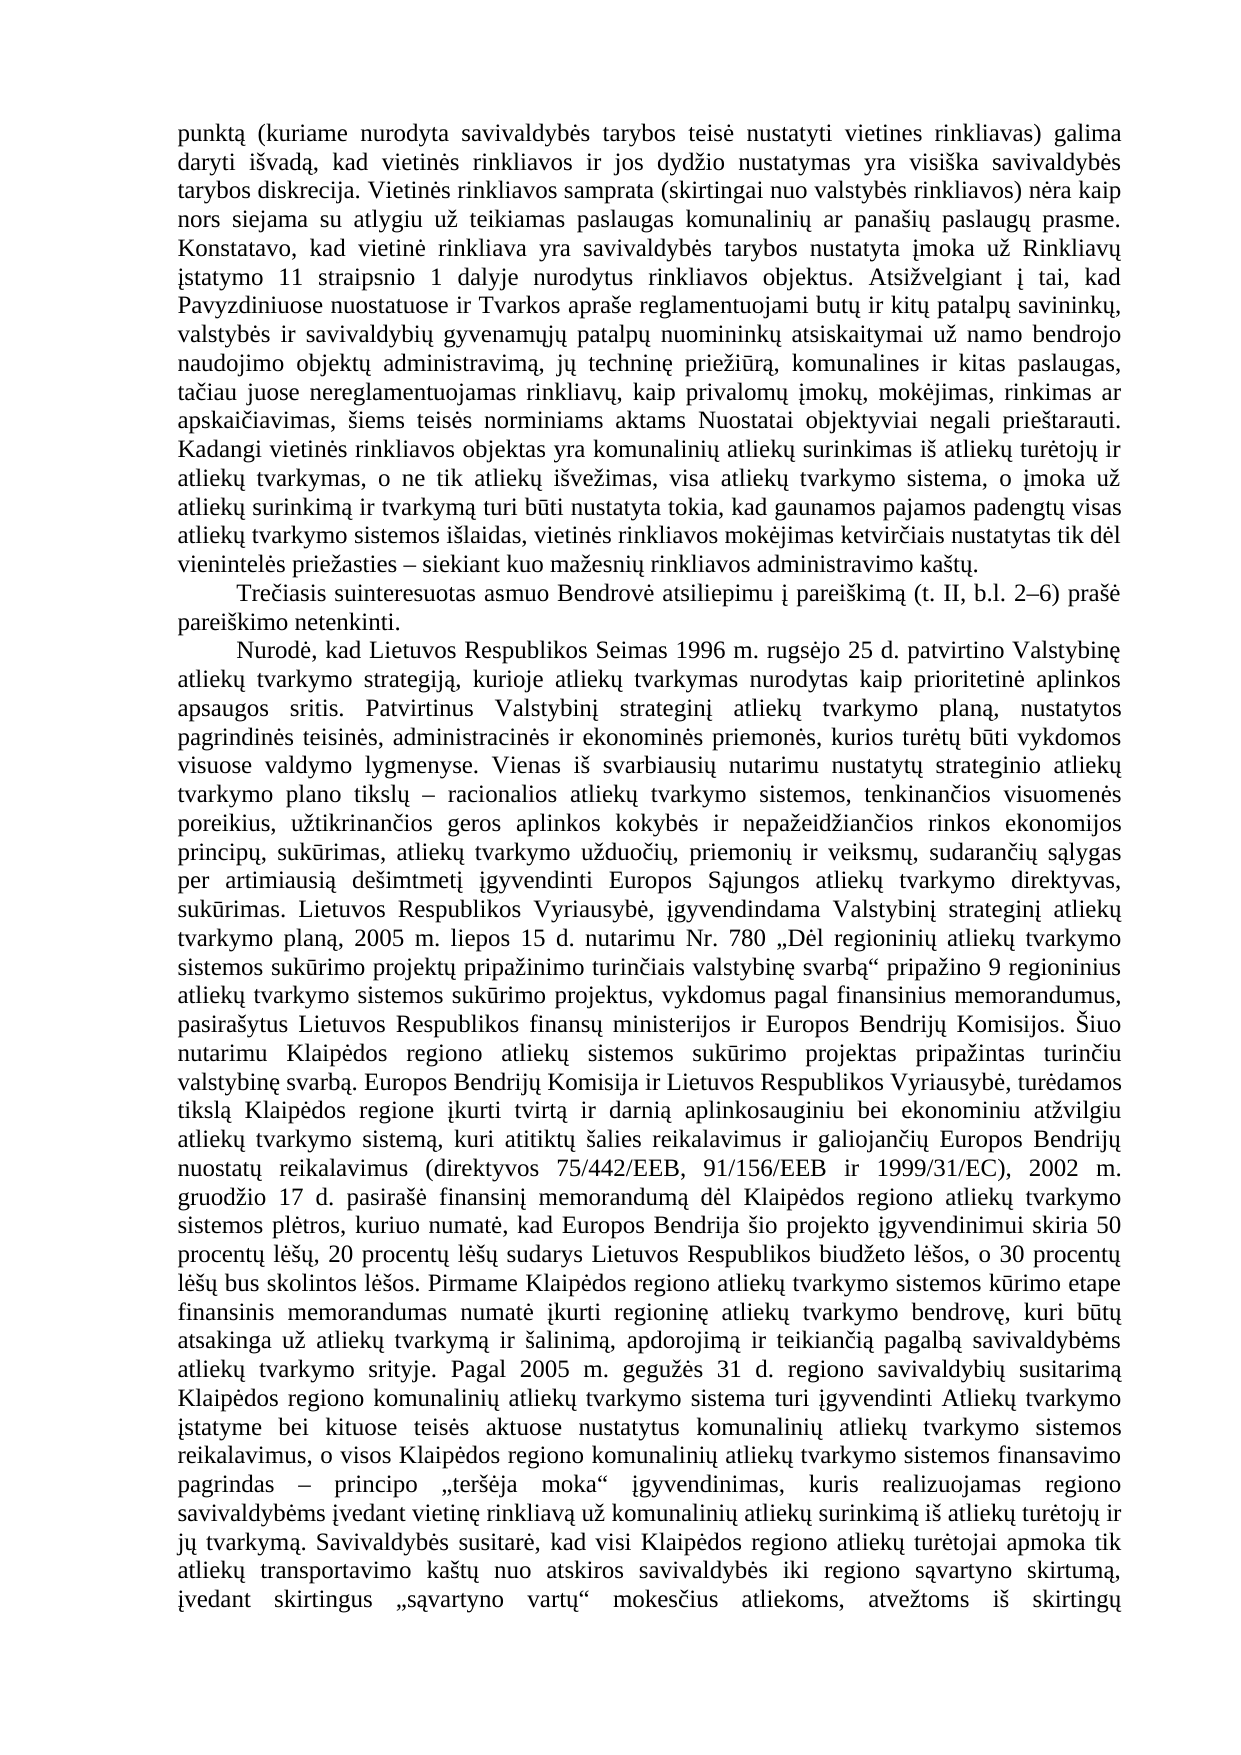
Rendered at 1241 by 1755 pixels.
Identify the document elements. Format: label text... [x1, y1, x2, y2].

text Nurodė, kad Lietuvos Respublikos Seimas 1996 m. rugsėjo 25 d. patvirtino Valstybinę atliekų tvarkymo strategiją, kurioje atliekų tvarkymas nurodytas kaip prioritetinė aplinkos apsaugos sritis. Patvirtinus Valstybinį strateginį atliekų tvarkymo planą, nustatytos pagrindinės teisinės, administracinės ir ekonominės priemonės, kurios turėtų būti vykdomos visuose valdymo lygmenyse. Vienas iš svarbiausių nutarimu nustatytų strateginio atliekų tvarkymo plano tikslų – racionalios atliekų tvarkymo sistemos, tenkinančios visuomenės poreikius, užtikrinančios geros aplinkos kokybės ir nepažeidžiančios rinkos ekonomijos principų, sukūrimas, atliekų tvarkymo užduočių, priemonių ir veiksmų, sudarančių sąlygas per artimiausią dešimtmetį įgyvendinti Europos Sąjungos atliekų tvarkymo direktyvas, sukūrimas. Lietuvos Respublikos Vyriausybė, įgyvendindama Valstybinį strateginį atliekų tvarkymo planą, 2005 m. liepos 15 d. nutarimu Nr. 780 „Dėl regioninių atliekų tvarkymo sistemos sukūrimo projektų pripažinimo turinčiais valstybinę svarbą“ pripažino 9 regioninius atliekų tvarkymo sistemos sukūrimo projektus, vykdomus pagal finansinius memorandumus, pasirašytus Lietuvos Respublikos finansų ministerijos ir Europos Bendrijų Komisijos. Šiuo nutarimu Klaipėdos regiono atliekų sistemos sukūrimo projektas pripažintas turinčiu valstybinę svarbą. Europos Bendrijų Komisija ir Lietuvos Respublikos Vyriausybė, turėdamos tikslą Klaipėdos regione įkurti tvirtą ir darnią aplinkosauginiu bei ekonominiu atžvilgiu atliekų tvarkymo sistemą, kuri atitiktų šalies reikalavimus ir galiojančių Europos Bendrijų nuostatų reikalavimus (direktyvos 75/442/EEB, 91/156/EEB ir 1999/31/EC), 2002 m. gruodžio 17 d. pasirašė finansinį memorandumą dėl Klaipėdos regiono atliekų tvarkymo sistemos plėtros, kuriuo numatė, kad Europos Bendrija šio projekto įgyvendinimui skiria 50 procentų lėšų, 20 procentų lėšų sudarys Lietuvos Respublikos biudžeto lėšos, o 30 procentų lėšų bus skolintos lėšos. Pirmame Klaipėdos regiono atliekų tvarkymo sistemos kūrimo etape finansinis memorandumas numatė įkurti regioninę atliekų tvarkymo bendrovę, kuri būtų atsakinga už atliekų tvarkymą ir šalinimą, apdorojimą ir teikiančią pagalbą savivaldybėms atliekų tvarkymo srityje. Pagal 2005 m. gegužės 31 d. regiono savivaldybių susitarimą Klaipėdos regiono komunalinių atliekų tvarkymo sistema turi įgyvendinti Atliekų tvarkymo įstatyme bei kituose teisės aktuose nustatytus komunalinių atliekų tvarkymo sistemos reikalavimus, o visos Klaipėdos regiono komunalinių atliekų tvarkymo sistemos finansavimo pagrindas – principo „teršėja moka“ įgyvendinimas, kuris realizuojamas regiono savivaldybėms įvedant vietinę rinkliavą už komunalinių atliekų surinkimą iš atliekų turėtojų ir jų tvarkymą. Savivaldybės susitarė, kad visi Klaipėdos regiono atliekų turėtojai apmoka tik atliekų transportavimo kaštų nuo atskiros savivaldybės iki regiono sąvartyno skirtumą, įvedant skirtingus „sąvartyno vartų“ mokesčius atliekoms, atvežtoms iš skirtingų [177, 636, 1122, 1613]
text punktą (kuriame nurodyta savivaldybės tarybos teisė nustatyti vietines rinkliavas) galima daryti išvadą, kad vietinės rinkliavos ir jos dydžio nustatymas yra visiška savivaldybės tarybos diskrecija. Vietinės rinkliavos samprata (skirtingai nuo valstybės rinkliavos) nėra kaip nors siejama su atlygiu už teikiamas paslaugas komunalinių ar panašių paslaugų prasme. Konstatavo, kad vietinė rinkliava yra savivaldybės tarybos nustatyta įmoka už Rinkliavų įstatymo 11 straipsnio 1 dalyje nurodytus rinkliavos objektus. Atsižvelgiant į tai, kad Pavyzdiniuose nuostatuose ir Tvarkos apraše reglamentuojami butų ir kitų patalpų savininkų, valstybės ir savivaldybių gyvenamųjų patalpų nuomininkų atsiskaitymai už namo bendrojo naudojimo objektų administravimą, jų techninę priežiūrą, komunalines ir kitas paslaugas, tačiau juose nereglamentuojamas rinkliavų, kaip privalomų įmokų, mokėjimas, rinkimas ar apskaičiavimas, šiems teisės norminiams aktams Nuostatai objektyviai negali prieštarauti. Kadangi vietinės rinkliavos objektas yra komunalinių atliekų surinkimas iš atliekų turėtojų ir atliekų tvarkymas, o ne tik atliekų išvežimas, visa atliekų tvarkymo sistema, o įmoka už atliekų surinkimą ir tvarkymą turi būti nustatyta tokia, kad gaunamos pajamos padengtų visas atliekų tvarkymo sistemos išlaidas, vietinės rinkliavos mokėjimas ketvirčiais nustatytas tik dėl vienintelės priežasties – siekiant kuo mažesnių rinkliavos administravimo kaštų. [177, 118, 1122, 578]
text Trečiasis suinteresuotas asmuo Bendrovė atsiliepimu į pareiškimą (t. II, b.l. 2–6) prašė pareiškimo netenkinti. [177, 578, 1122, 636]
